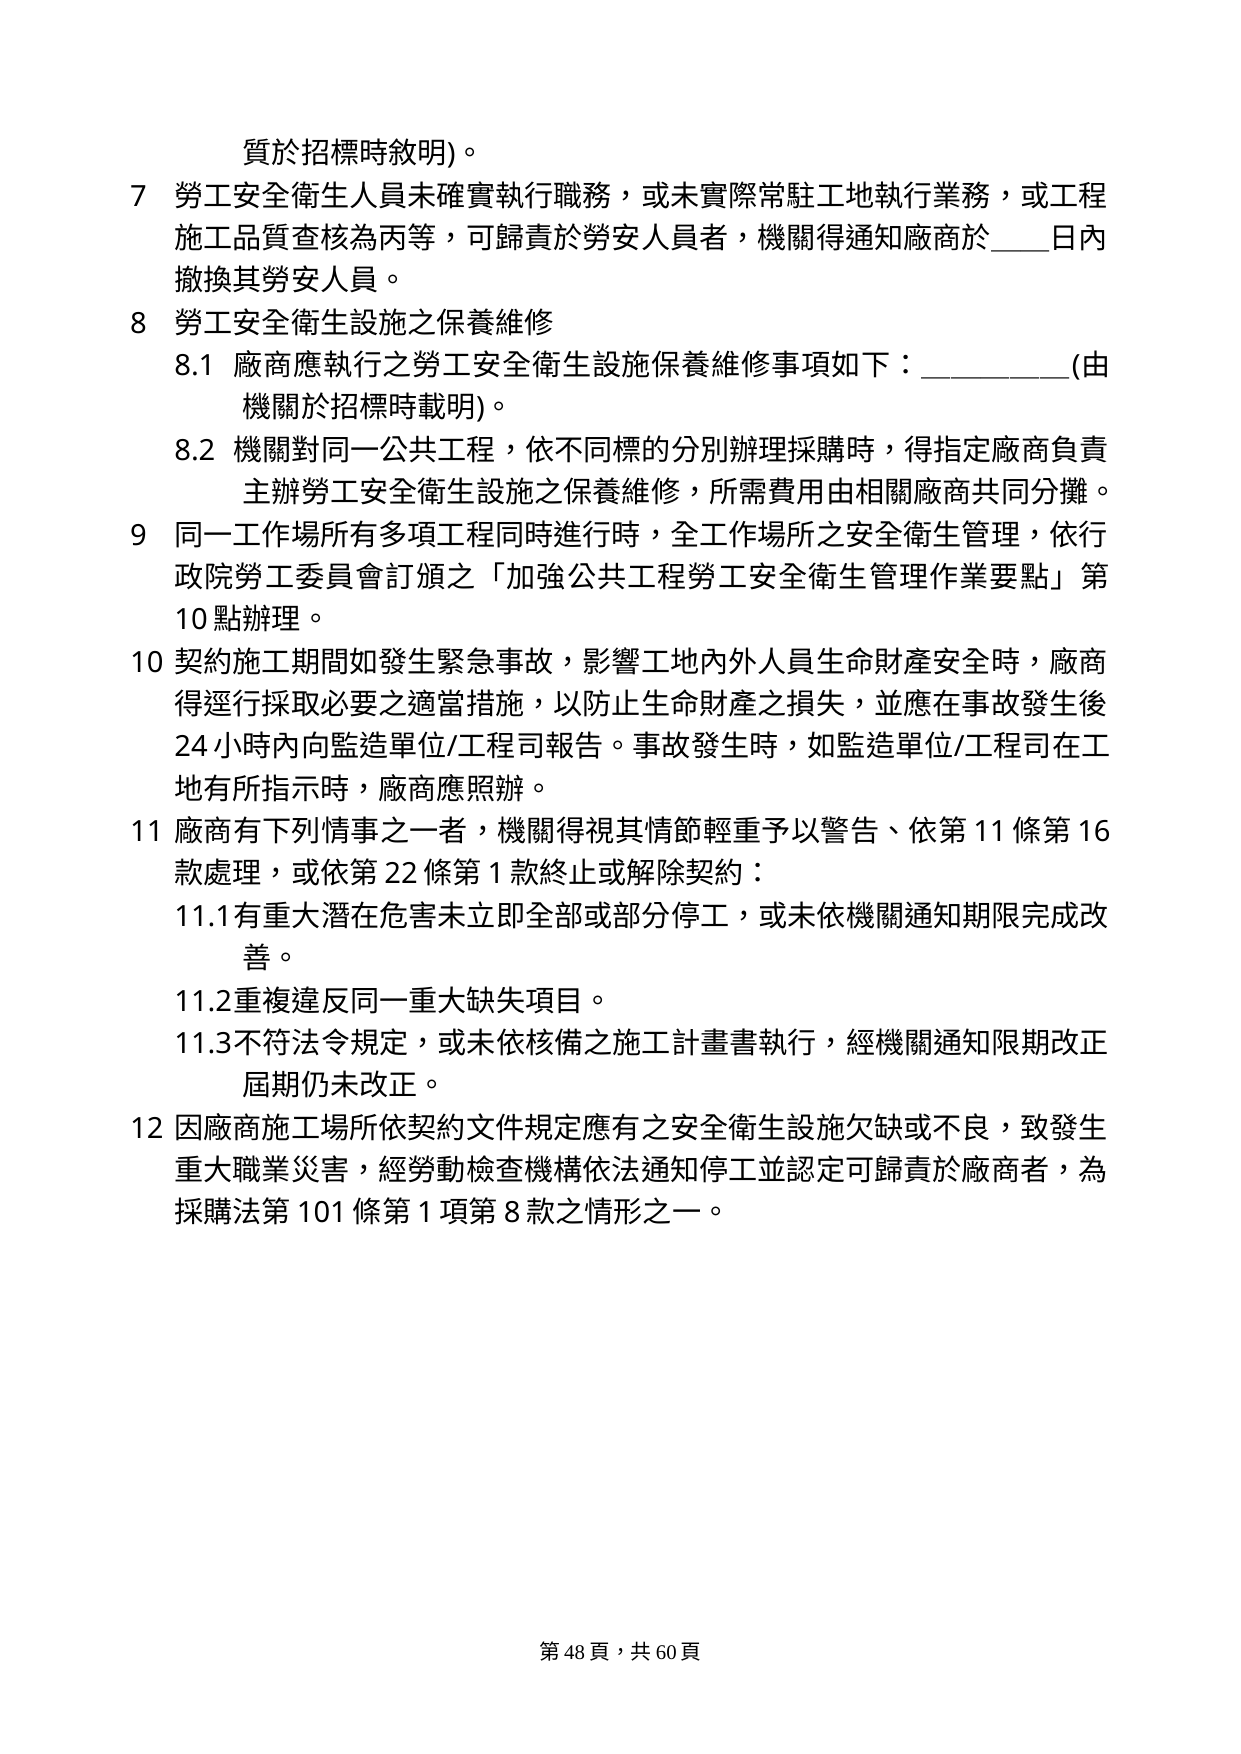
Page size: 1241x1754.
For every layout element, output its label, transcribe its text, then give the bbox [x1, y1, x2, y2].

list 廠商有下列情事之一者，機關得視其情節輕重予以警告、依第11條第16款處理，或依第22條第1款終止或解除契約： [130, 808, 1110, 892]
list 重複違反同一重大缺失項目。 [174, 977, 1110, 1019]
list 廠商應執行之勞工安全衛生設施保養維修事項如下：＿＿＿＿＿(由機關於招標時載明)。 [174, 342, 1110, 426]
list 不符法令規定，或未依核備之施工計畫書執行，經機關通知限期改正，屆期仍未改正。 [174, 1019, 1110, 1104]
list 勞工安全衛生設施之保養維修 [130, 299, 1110, 342]
list 機關對同一公共工程，依不同標的分別辦理採購時，得指定廠商負責主辦勞工安全衛生設施之保養維修，所需費用由相關廠商共同分攤。 [174, 426, 1110, 511]
list 質於招標時敘明)。 [174, 130, 1110, 172]
list 勞工安全衛生人員未確實執行職務，或未實際常駐工地執行業務，或工程施工品質查核為丙等，可歸責於勞安人員者，機關得通知廠商於＿＿日內撤換其勞安人員。 [130, 172, 1110, 299]
list 有重大潛在危害未立即全部或部分停工，或未依機關通知期限完成改善。 [174, 892, 1110, 977]
list 同一工作場所有多項工程同時進行時，全工作場所之安全衛生管理，依行政院勞工委員會訂頒之「加強公共工程勞工安全衛生管理作業要點」第10點辦理。 [130, 511, 1110, 638]
list 因廠商施工場所依契約文件規定應有之安全衛生設施欠缺或不良，致發生重大職業災害，經勞動檢查機構依法通知停工並認定可歸責於廠商者，為採購法第101條第1項第8款之情形之一。 [130, 1104, 1110, 1231]
list 契約施工期間如發生緊急事故，影響工地內外人員生命財產安全時，廠商得逕行採取必要之適當措施，以防止生命財產之損失，並應在事故發生後24小時內向監造單位/工程司報告。事故發生時，如監造單位/工程司在工地有所指示時，廠商應照辦。 [130, 638, 1110, 808]
